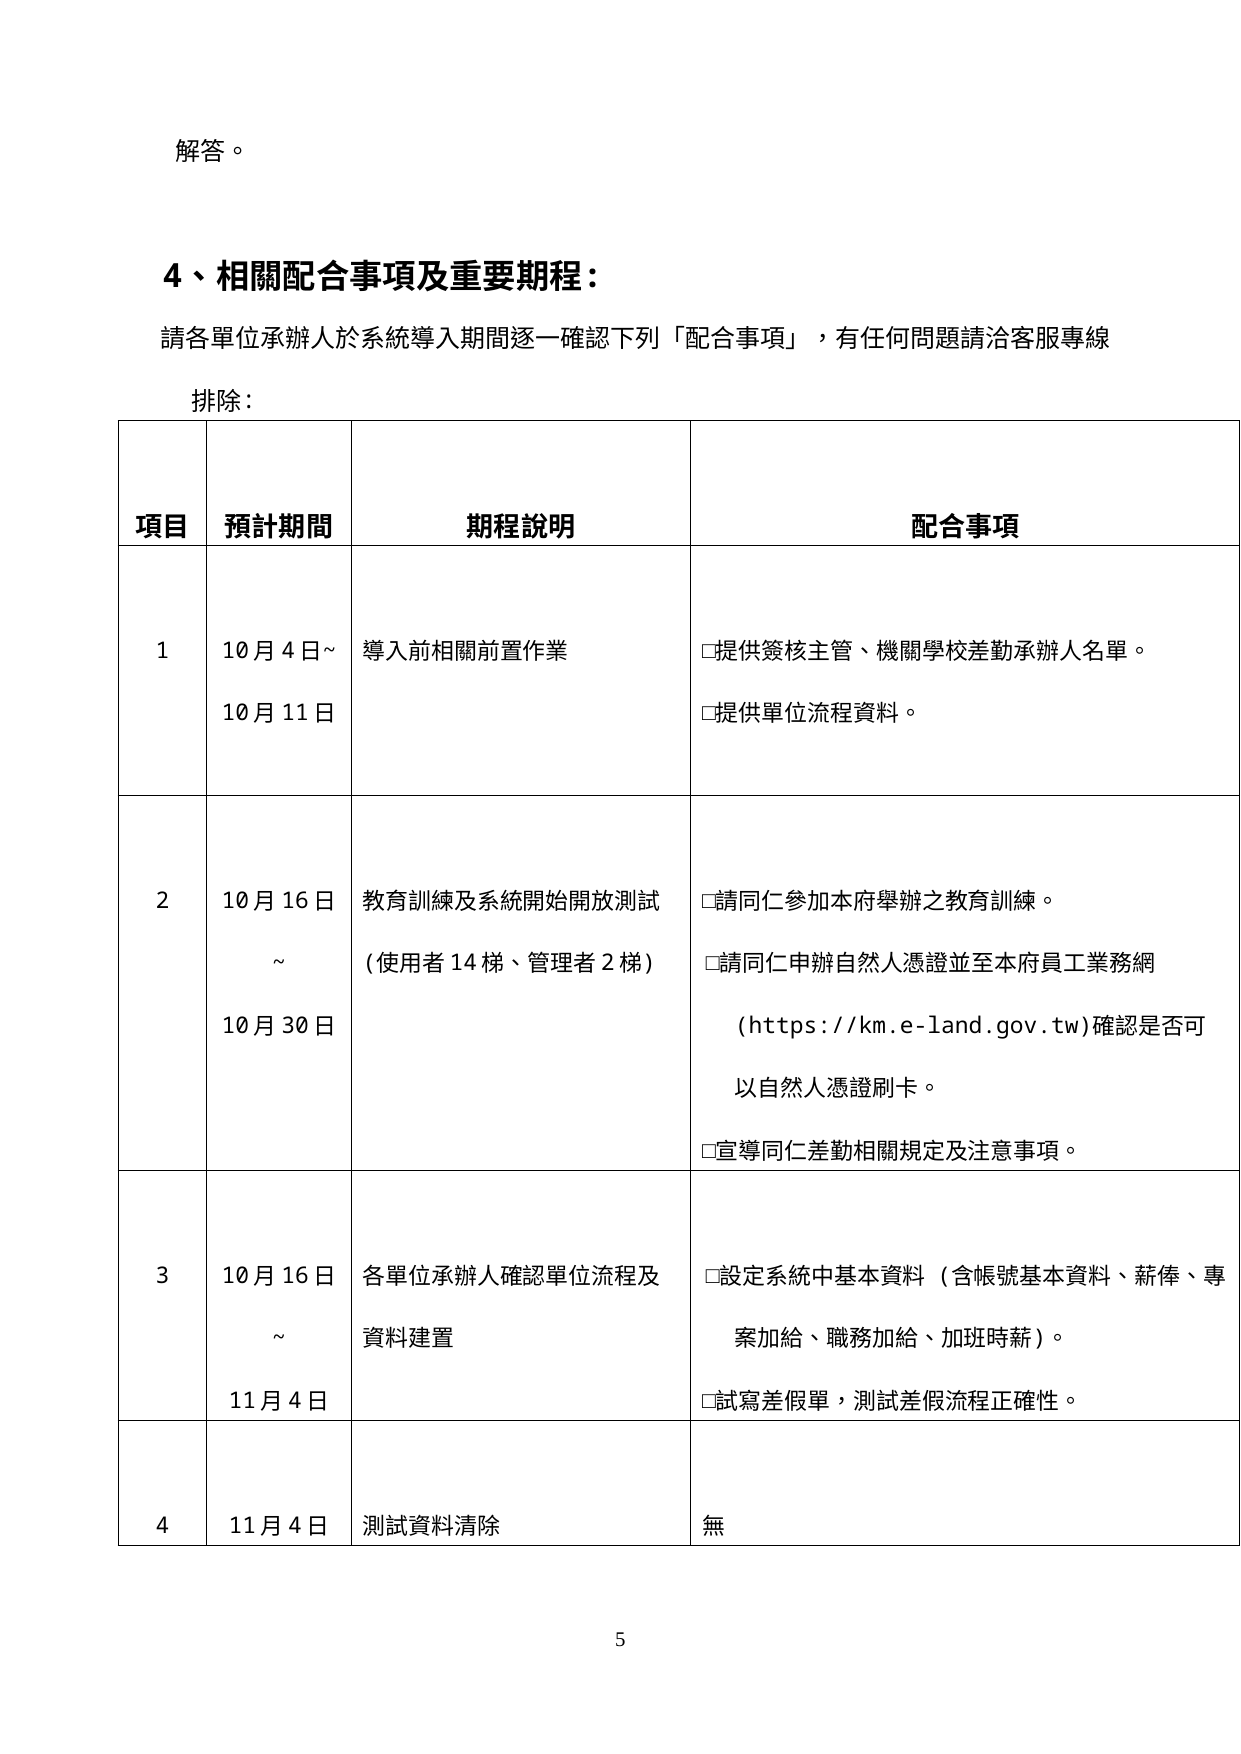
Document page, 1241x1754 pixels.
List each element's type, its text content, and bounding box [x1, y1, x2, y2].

table_header 預計期間 [207, 421, 351, 545]
table_cell □設定系統中基本資料 (含帳號基本資料、薪俸、專案加給、職務加給、加班時薪)。 □試寫差假單，測試差假流程正確性。 [691, 1171, 1239, 1420]
table_cell 11月4日 [207, 1421, 351, 1545]
table_cell 1 [119, 546, 206, 795]
table_header 配合事項 [691, 421, 1239, 545]
table_cell 10月4日~ 10月11日 [207, 546, 351, 795]
table_cell 10月16日~ 10月30日 [207, 796, 351, 1170]
table_header 期程說明 [352, 421, 690, 545]
list 相關配合事項及重要期程: [162, 233, 1122, 295]
table_cell 4 [119, 1421, 206, 1545]
table_cell 2 [119, 796, 206, 1170]
table_cell 各單位承辦人確認單位流程及資料建置 [352, 1171, 690, 1420]
text 請各單位承辦人於系統導入期間逐一確認下列「配合事項」，有任何問題請洽客服專線排除: [160, 295, 1122, 420]
table_cell 3 [119, 1171, 206, 1420]
table_cell □提供簽核主管、機關學校差勤承辦人名單。 □提供單位流程資料。 [691, 546, 1239, 795]
table_cell 測試資料清除 [352, 1421, 690, 1545]
table_cell 導入前相關前置作業 [352, 546, 690, 795]
table_header 項目 [119, 421, 206, 545]
table_cell □請同仁參加本府舉辦之教育訓練。 □請同仁申辦自然人憑證並至本府員工業務網(https://km.e-land.gov.tw)確認是否可以自然人憑證刷卡。 □宣導同仁差勤相關規定及注意事項。 [691, 796, 1239, 1170]
table_cell 無 [691, 1421, 1239, 1545]
table_cell 教育訓練及系統開始開放測試 (使用者14梯、管理者2梯) [352, 796, 690, 1170]
text 解答。 [175, 108, 1122, 233]
table_cell 10月16日~ 11月4日 [207, 1171, 351, 1420]
